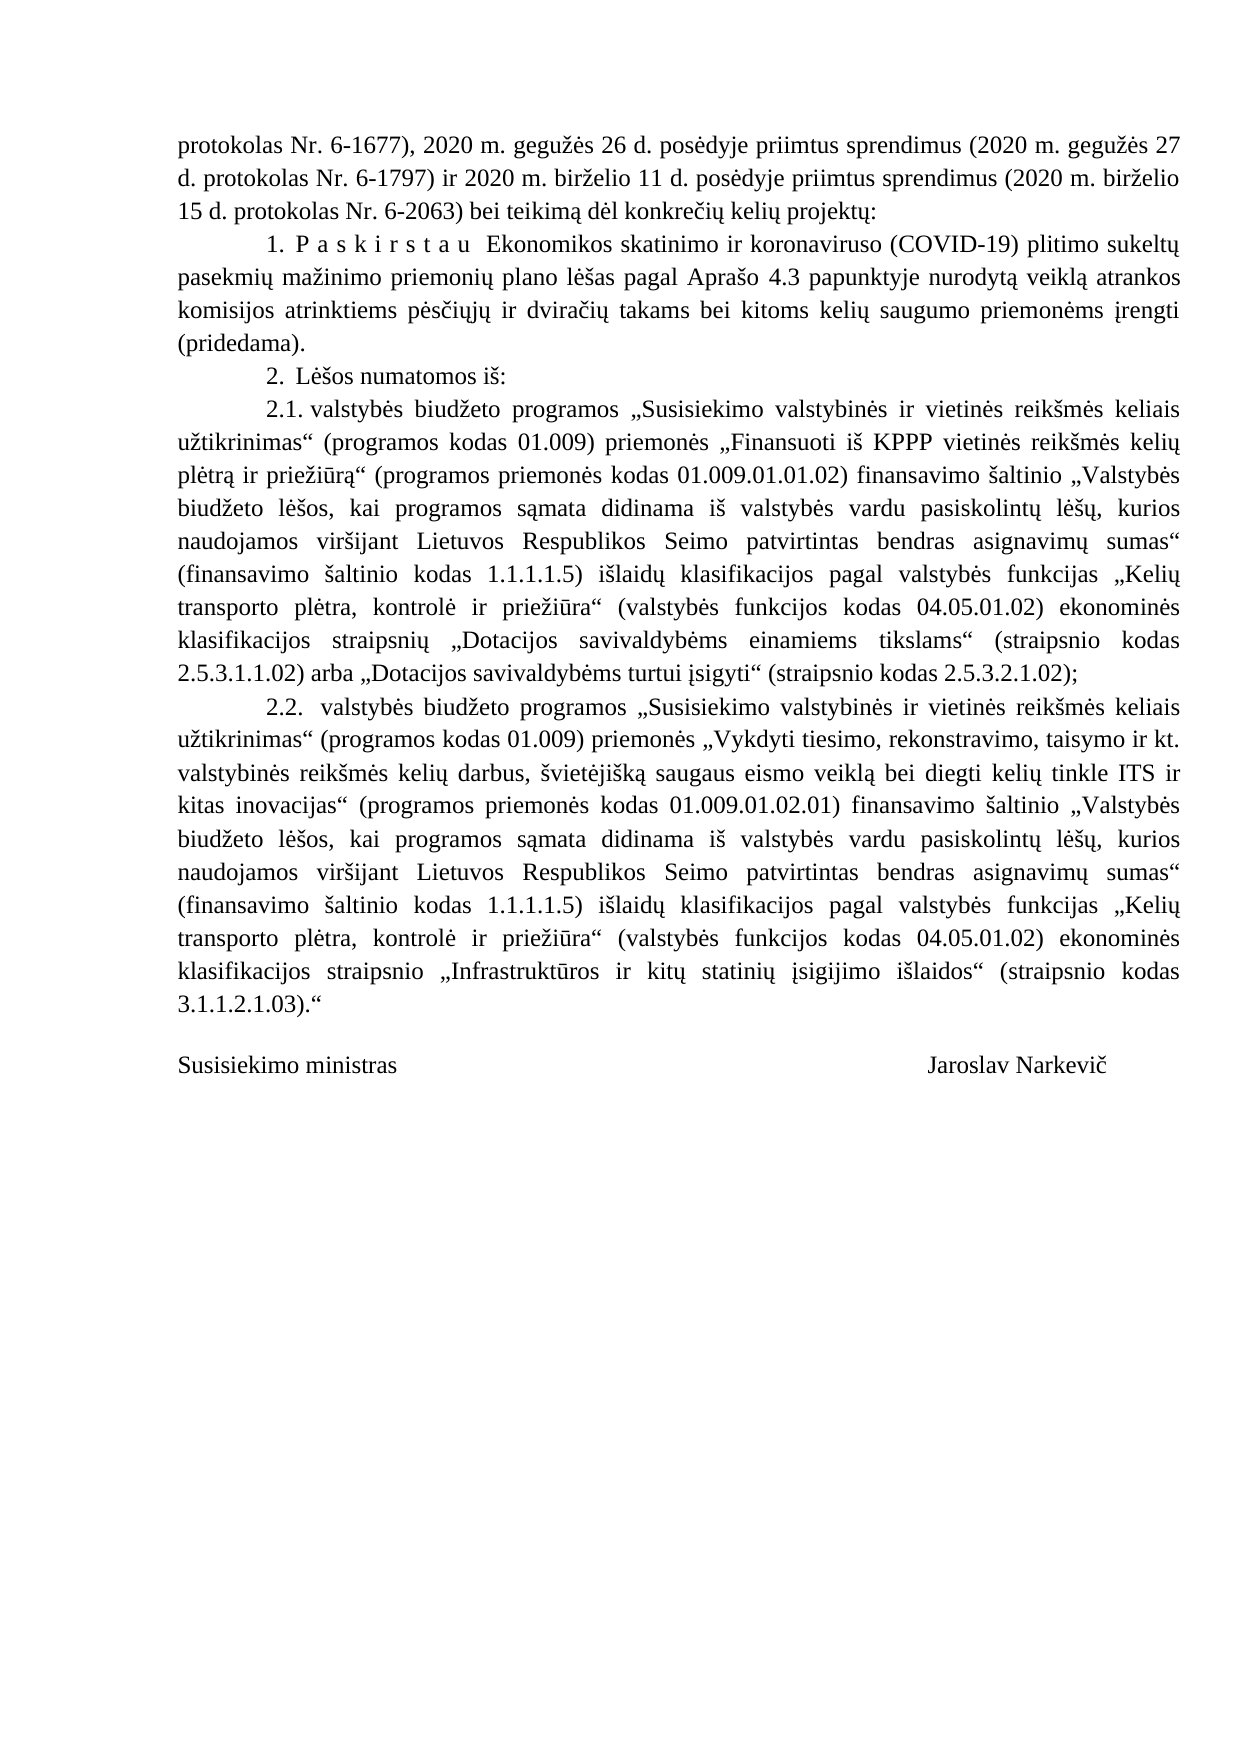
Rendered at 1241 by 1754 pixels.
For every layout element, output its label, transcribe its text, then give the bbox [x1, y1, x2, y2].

text protokolas Nr. 6-1677), 2020 m. gegužės 26 d. posėdyje priimtus sprendimus (2020 m. gegužės 27 d. protokolas Nr. 6-1797) ir 2020 m. birželio 11 d. posėdyje priimtus sprendimus (2020 m. birželio 15 d. protokolas Nr. 6-2063) bei teikimą dėl konkrečių kelių projektų: [177, 130, 1181, 225]
text 2. Lėšos numatomos iš: [177, 361, 1181, 390]
text 2.2. valstybės biudžeto programos „Susisiekimo valstybinės ir vietinės reikšmės keliais užtikrinimas“ (programos kodas 01.009) priemonės „Vykdyti tiesimo, rekonstravimo, taisymo ir kt. valstybinės reikšmės kelių darbus, švietėjišką saugaus eismo veiklą bei diegti kelių tinkle ITS ir kitas inovacijas“ (programos priemonės kodas 01.009.01.02.01) finansavimo šaltinio „Valstybės biudžeto lėšos, kai programos sąmata didinama iš valstybės vardu pasiskolintų lėšų, kurios naudojamos viršijant Lietuvos Respublikos Seimo patvirtintas bendras asignavimų sumas“ (finansavimo šaltinio kodas 1.1.1.1.5) išlaidų klasifikacijos pagal valstybės funkcijas „Kelių transporto plėtra, kontrolė ir priežiūra“ (valstybės funkcijos kodas 04.05.01.02) ekonominės klasifikacijos straipsnio „Infrastruktūros ir kitų statinių įsigijimo išlaidos“ (straipsnio kodas 3.1.1.2.1.03).“ [177, 692, 1181, 1017]
text 1. P a s k i r s t a u Ekonomikos skatinimo ir koronaviruso (COVID-19) plitimo sukeltų pasekmių mažinimo priemonių plano lėšas pagal Aprašo 4.3 papunktyje nurodytą veiklą atrankos komisijos atrinktiems pėsčiųjų ir dviračių takams bei kitoms kelių saugumo priemonėms įrengti (pridedama). [177, 229, 1181, 357]
text 2.1. valstybės biudžeto programos „Susisiekimo valstybinės ir vietinės reikšmės keliais užtikrinimas“ (programos kodas 01.009) priemonės „Finansuoti iš KPPP vietinės reikšmės kelių plėtrą ir priežiūrą“ (programos priemonės kodas 01.009.01.01.02) finansavimo šaltinio „Valstybės biudžeto lėšos, kai programos sąmata didinama iš valstybės vardu pasiskolintų lėšų, kurios naudojamos viršijant Lietuvos Respublikos Seimo patvirtintas bendras asignavimų sumas“ (finansavimo šaltinio kodas 1.1.1.1.5) išlaidų klasifikacijos pagal valstybės funkcijas „Kelių transporto plėtra, kontrolė ir priežiūra“ (valstybės funkcijos kodas 04.05.01.02) ekonominės klasifikacijos straipsnių „Dotacijos savivaldybėms einamiems tikslams“ (straipsnio kodas 2.5.3.1.1.02) arba „Dotacijos savivaldybėms turtui įsigyti“ (straipsnio kodas 2.5.3.2.1.02); [177, 394, 1181, 687]
text Susisiekimo ministras Jaroslav Narkevič [177, 1051, 1181, 1079]
